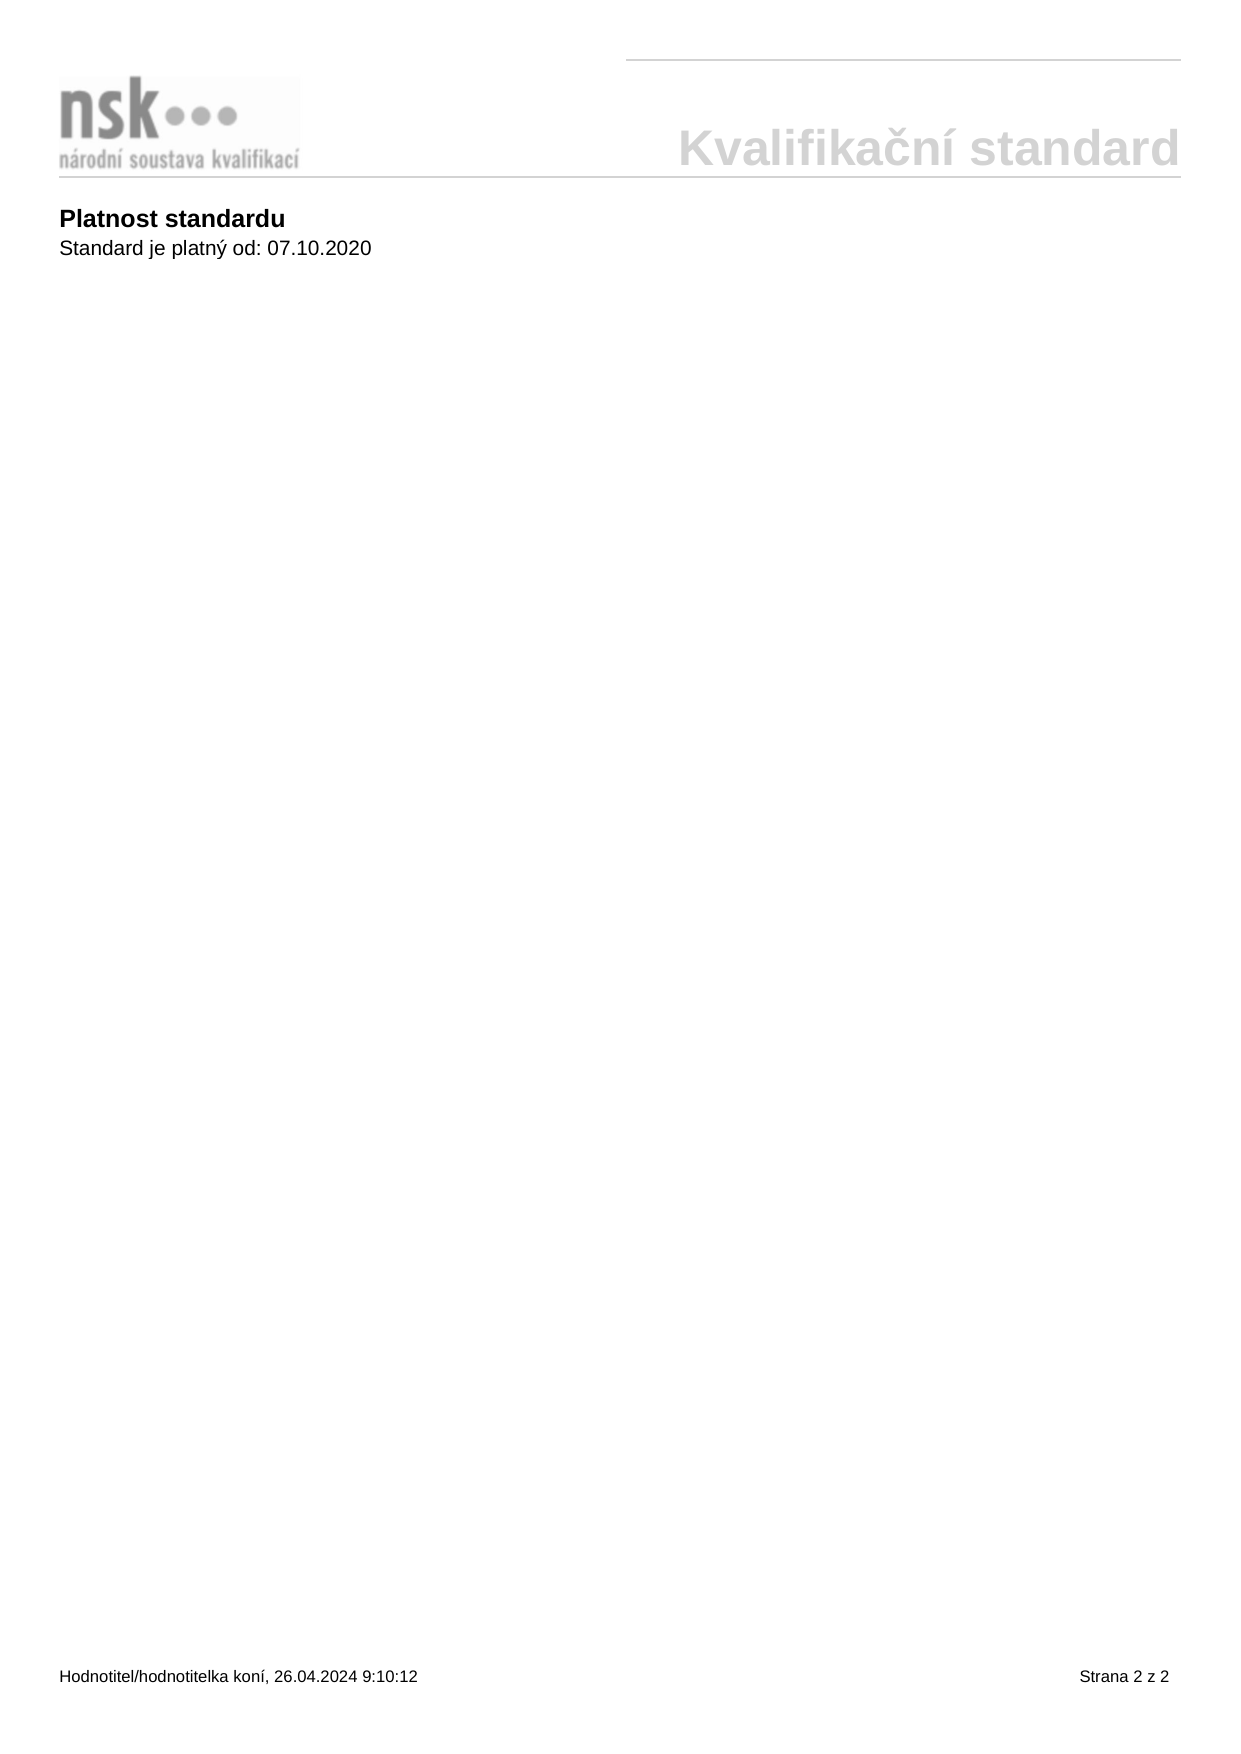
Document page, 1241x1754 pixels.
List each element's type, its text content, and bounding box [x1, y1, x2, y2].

table_cell [1169, 194, 1181, 200]
picture [58, 59, 621, 171]
table_cell [626, 859, 862, 1159]
table_cell [484, 1409, 620, 1658]
table_cell [862, 1409, 1093, 1658]
table_cell [59, 171, 483, 176]
table_cell [1169, 559, 1181, 859]
table_cell [620, 1159, 626, 1409]
table_cell [620, 859, 626, 1159]
table_cell Standard je platný od: 07.10.2020 [59, 236, 1181, 259]
table_cell Platnost standardu [59, 200, 1181, 236]
table_cell [484, 171, 620, 176]
table_cell [59, 178, 1181, 194]
table_cell [862, 259, 1093, 559]
table_cell [862, 859, 1093, 1159]
table_cell [1093, 259, 1169, 559]
table_cell [1169, 259, 1181, 559]
table_cell [484, 859, 620, 1159]
table_cell [626, 194, 862, 200]
table_cell [626, 259, 862, 559]
table_cell Hodnotitel/hodnotitelka koní, 26.04.2024 9:10:12 [59, 1658, 862, 1694]
table_cell [1093, 1409, 1169, 1658]
table_cell [59, 559, 483, 859]
table_cell [1093, 559, 1169, 859]
table_cell [484, 259, 620, 559]
table_cell [59, 859, 483, 1159]
table_cell [1093, 1159, 1169, 1409]
table_cell [620, 559, 626, 859]
table_cell [59, 259, 483, 559]
table_cell [862, 559, 1093, 859]
table_cell [626, 559, 862, 859]
table_cell [862, 1159, 1093, 1409]
table_cell [626, 1409, 862, 1658]
table_cell [1169, 859, 1181, 1159]
table_cell Strana 2 z 2 [862, 1658, 1169, 1694]
table_cell [1169, 1409, 1181, 1658]
table_cell [626, 1159, 862, 1409]
table_cell [621, 59, 626, 170]
table_cell [59, 1159, 483, 1409]
table_cell [1169, 1159, 1181, 1409]
table_cell [59, 194, 483, 200]
table_cell [862, 194, 1093, 200]
table_cell [1093, 194, 1169, 200]
table_cell [1093, 859, 1169, 1159]
table_cell [1169, 1658, 1181, 1694]
table_cell [484, 1159, 620, 1409]
table_cell [484, 559, 620, 859]
table_cell [484, 194, 620, 200]
table_cell [59, 1409, 483, 1658]
table_cell Kvalifikační standard [626, 61, 1181, 176]
table_cell [620, 259, 626, 559]
table_cell [620, 1409, 626, 1658]
